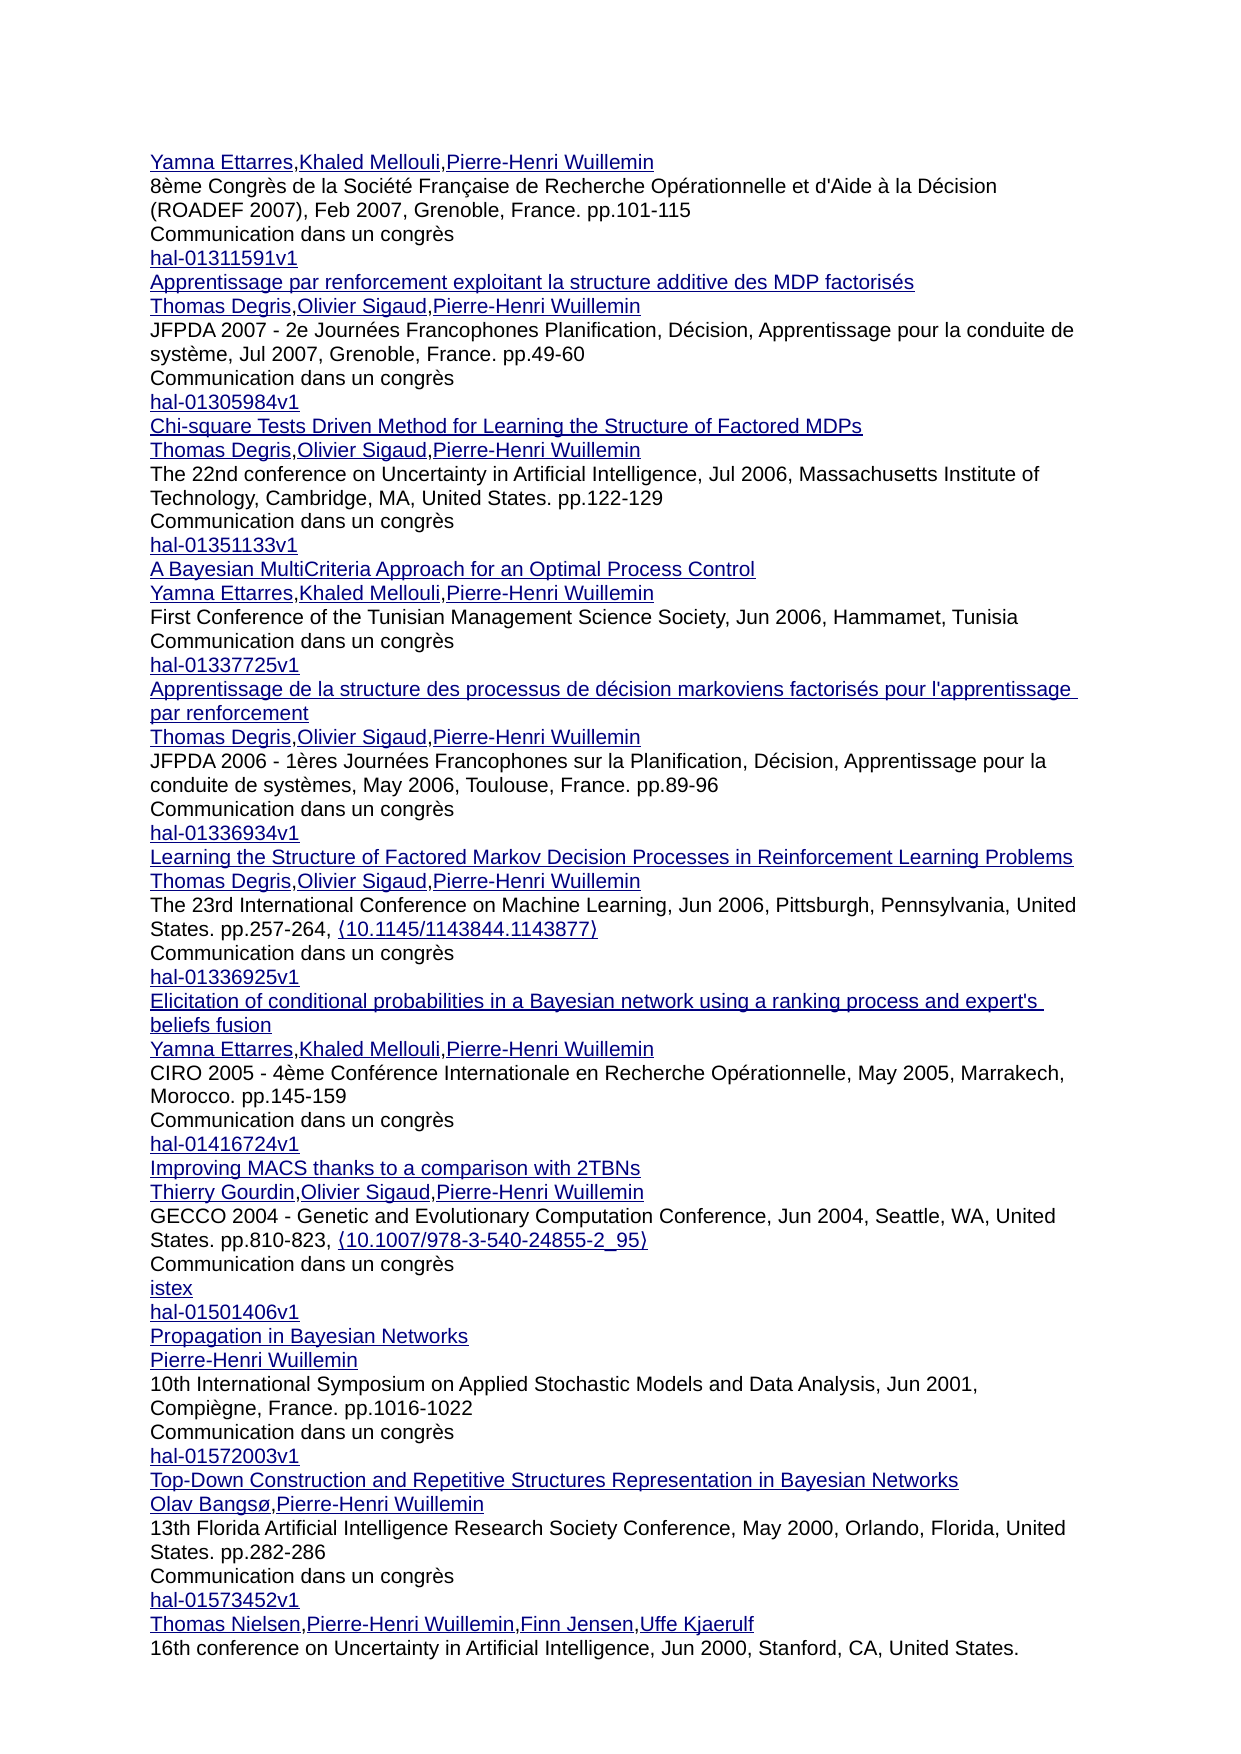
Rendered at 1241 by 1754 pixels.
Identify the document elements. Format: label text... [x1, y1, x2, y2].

table_cell Using ROBDDs for troubleshooting Thomas Nielsen,Pierre-Henri Wuillemin,Finn Jensen,Uffe Kjaerulf 16th conference on Uncertainty in Artificial Intelligence, Jun 2000, Stanford, CA, United States. pp.426-435 Communication dans un congrès hal-01573490v1 [150, 1611, 1090, 1659]
table_cell Apprentissage par renforcement exploitant la structure additive des MDP factorisés Thomas Degris,Olivier Sigaud,Pierre-Henri Wuillemin JFPDA 2007 - 2e Journées Francophones Planification, Décision, Apprentissage pour la conduite de système, Jul 2007, Grenoble, France. pp.49-60 Communication dans un congrès hal-01305984v1 [150, 270, 1090, 413]
table_cell A Bayesian MultiCriteria Approach for an Optimal Process Control Yamna Ettarres,Khaled Mellouli,Pierre-Henri Wuillemin First Conference of the Tunisian Management Science Society, Jun 2006, Hammamet, Tunisia Communication dans un congrès hal-01337725v1 [150, 557, 1090, 677]
table_cell Apprentissage de la structure des processus de décision markoviens factorisés pour l'apprentissage par renforcement Thomas Degris,Olivier Sigaud,Pierre-Henri Wuillemin JFPDA 2006 - 1ères Journées Francophones sur la Planification, Décision, Apprentissage pour la conduite de systèmes, May 2006, Toulouse, France. pp.89-96 Communication dans un congrès hal-01336934v1 [150, 677, 1090, 845]
table_cell Yamna Ettarres,Khaled Mellouli,Pierre-Henri Wuillemin 8ème Congrès de la Société Française de Recherche Opérationnelle et d'Aide à la Décision (ROADEF 2007), Feb 2007, Grenoble, France. pp.101-115 Communication dans un congrès hal-01311591v1 [150, 150, 1090, 270]
table_cell Improving MACS thanks to a comparison with 2TBNs Thierry Gourdin,Olivier Sigaud,Pierre-Henri Wuillemin GECCO 2004 - Genetic and Evolutionary Computation Conference, Jun 2004, Seattle, WA, United States. pp.810-823, ⟨10.1007/978-3-540-24855-2_95⟩ Communication dans un congrès istex hal-01501406v1 [150, 1156, 1090, 1324]
table_cell Chi-square Tests Driven Method for Learning the Structure of Factored MDPs Thomas Degris,Olivier Sigaud,Pierre-Henri Wuillemin The 22nd conference on Uncertainty in Artificial Intelligence, Jul 2006, Massachusetts Institute of Technology, Cambridge, MA, United States. pp.122-129 Communication dans un congrès hal-01351133v1 [150, 414, 1090, 557]
table_cell Elicitation of conditional probabilities in a Bayesian network using a ranking process and expert's beliefs fusion Yamna Ettarres,Khaled Mellouli,Pierre-Henri Wuillemin CIRO 2005 - 4ème Conférence Internationale en Recherche Opérationnelle, May 2005, Marrakech, Morocco. pp.145-159 Communication dans un congrès hal-01416724v1 [150, 989, 1090, 1156]
table_cell Learning the Structure of Factored Markov Decision Processes in Reinforcement Learning Problems Thomas Degris,Olivier Sigaud,Pierre-Henri Wuillemin The 23rd International Conference on Machine Learning, Jun 2006, Pittsburgh, Pennsylvania, United States. pp.257-264, ⟨10.1145/1143844.1143877⟩ Communication dans un congrès hal-01336925v1 [150, 845, 1090, 988]
table_cell Top-Down Construction and Repetitive Structures Representation in Bayesian Networks Olav Bangsø,Pierre-Henri Wuillemin 13th Florida Artificial Intelligence Research Society Conference, May 2000, Orlando, Florida, United States. pp.282-286 Communication dans un congrès hal-01573452v1 [150, 1468, 1090, 1611]
table_cell Propagation in Bayesian Networks Pierre-Henri Wuillemin 10th International Symposium on Applied Stochastic Models and Data Analysis, Jun 2001, Compiègne, France. pp.1016-1022 Communication dans un congrès hal-01572003v1 [150, 1324, 1090, 1468]
